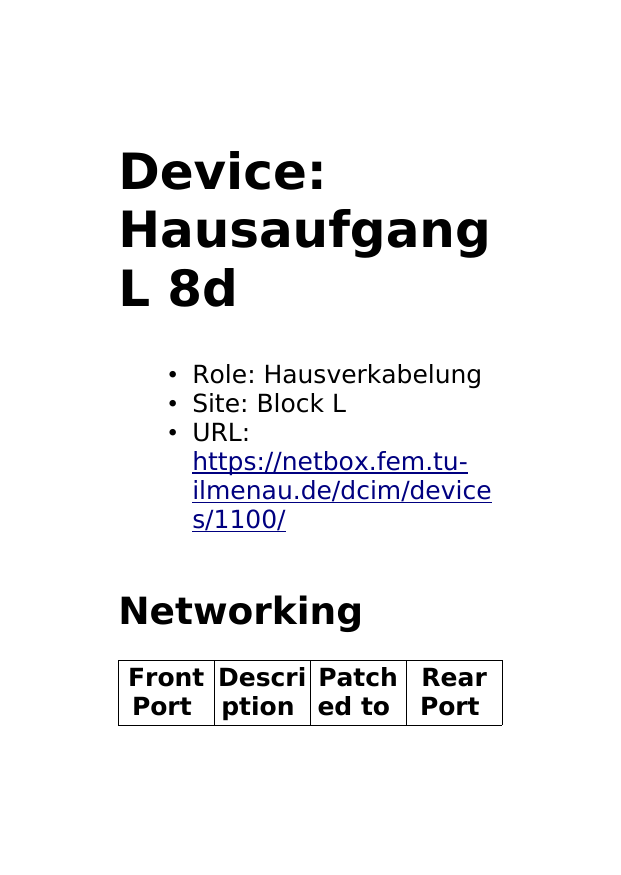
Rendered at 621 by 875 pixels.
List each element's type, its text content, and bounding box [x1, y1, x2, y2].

subtitle Device: Hausaufgang L 8d [118, 143, 502, 318]
list URL: https://netbox.fem.tu-ilmenau.de/dcim/devices/1100/ [177, 418, 502, 535]
subtitle Networking [118, 589, 502, 633]
table_header Rear Port [407, 661, 502, 724]
table_header Description [215, 661, 310, 724]
table_header Patched to [311, 661, 406, 724]
list Role: Hausverkabelung [177, 360, 502, 389]
table_header Front Port [119, 661, 214, 724]
list Site: Block L [177, 389, 502, 418]
